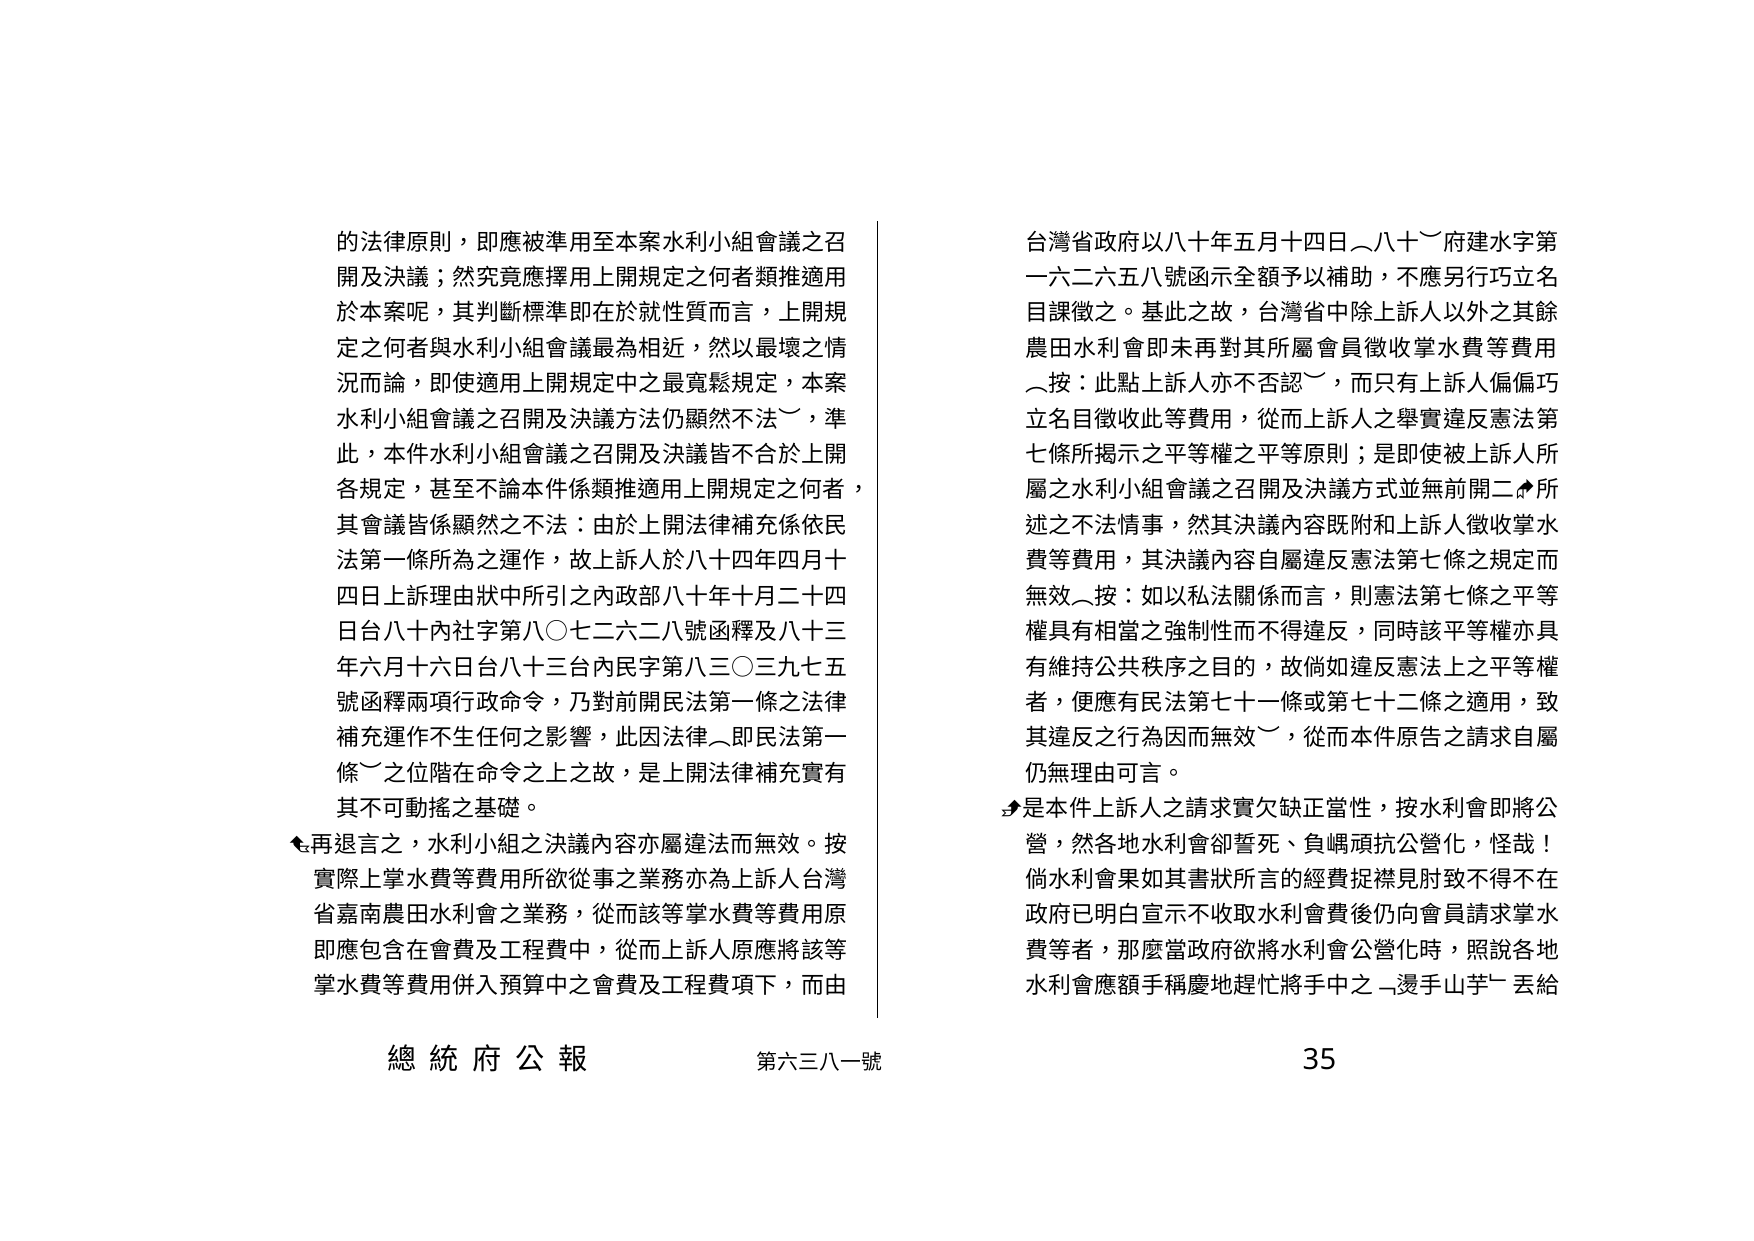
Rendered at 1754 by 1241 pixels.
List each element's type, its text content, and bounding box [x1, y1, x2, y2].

text 再退言之，水利小組之決議內容亦屬違法而無效。按實際上掌水費等費用所欲從事之業務亦為上訴人台灣省嘉南農田水利會之業務，從而該等掌水費等費用原即應包含在會費及工程費中，從而上訴人原應將該等掌水費等費用併入預算中之會費及工程費項下，而由 [289, 824, 847, 1001]
text 台灣省政府以八十年五月十四日︵八十︶府建水字第一六二六五八號函示全額予以補助，不應另行巧立名目課徵之。基此之故，台灣省中除上訴人以外之其餘農田水利會即未再對其所屬會員徵收掌水費等費用︵按：此點上訴人亦不否認︶，而只有上訴人偏偏巧立名目徵收此等費用，從而上訴人之舉實違反憲法第七條所揭示之平等權之平等原則；是即使被上訴人所屬之水利小組會議之召開及決議方式並無前開二所述之不法情事，然其決議內容既附和上訴人徵收掌水費等費用，其決議內容自屬違反憲法第七條之規定而無效︵按：如以私法關係而言，則憲法第七條之平等權具有相當之強制性而不得違反，同時該平等權亦具有維持公共秩序之目的，故倘如違反憲法上之平等權者，便應有民法第七十一條或第七十二條之適用，致其違反之行為因而無效︶，從而本件原告之請求自屬仍無理由可言。 [1001, 222, 1559, 788]
text 是本件上訴人之請求實欠缺正當性，按水利會即將公營，然各地水利會卻誓死、負嵎頑抗公營化，怪哉！倘水利會果如其書狀所言的經費捉襟見肘致不得不在政府已明白宣示不收取水利會費後仍向會員請求掌水費等者，那麼當政府欲將水利會公營化時，照說各地水利會應額手稱慶地趕忙將手中之﹁燙手山芋﹂丟給 [1001, 788, 1559, 1001]
text 按如認上訴人所請求給付之掌水費等費用係屬私法上之請求權，且上訴人得為該請求權之主體者，依前開二所述，則系爭掌水費等費用之徵收亦必須先經由被上訴人所屬水利小組會議之決議始可為之。而由於本件台灣省嘉南農田水利會組織章程（下稱章程）、規程及通則皆未就水利小組之會議決議方式為規定，從而水利小組之會議決議方式乃須求諸於省府水利局七十九年十二月二十一日水政字第五八一一八號函備查之台灣省嘉南農田水利會水利小組會議要點（下稱會議要點），該會議要點第三點規定「水利小組會議出席人數非有應出席會員二分之一以上之出席不得開會。但同一案件召集二次以上（包含二次）仍未達二分之一時不在此限」；正由於水利小組會議僅屬農田水利會內部基層組織之會議而非屬農田水利會會員大會本身之會議（亦即非屬民法上社團總會之會議），從而該等會議之決議方式乃在民法上及通則上毫無一般原則性之規範可循，因此內政部所頒會議規範自然成為該等水利小組會議決議方式之一般原則性之規範，亦即上開省府水利局備查之會議要點之規定不得與內政部之會議規範牴觸，此由中央法規標準法第十一條所為﹁下級機關︵即省府水利局︶訂定之命令︵即會議要點︶不得牴觸上級機關︵即內政部︶之命令︵即會議規範︶﹂之規定觀之自明；而內政部所頒之會議規範第五條規定稱﹁不足額數問題：因出席人缺席致未達開會額數者，如有候補人列席，應依次遞補。如遞補後仍不足額，影響成會連續兩次者，應於第二次延會前，由出席人過半數之決議，決定第三次開會日期，預先以書面加敘經過，通知全體出席人，第三次開會時，如仍未達開會額數，但實到人數已達三分之一以上者，得以實到人數開會﹂︵按：此與公司法第一百七十五條所規定之假決議相當︶，而上開水利局備查之會議要點第三點但書規定即係違反此內政部所頒會議規範之規定，致依中央法規標準法第十一條規定應屬無效者；雖內政部所頒之會議規範第五條第二項︵或第三項︶規定稱﹁各該會議另有規定者，從其規定﹂，然此非謂各該會議可毫無限制地為任意規定，亦即內政部所頒之會議規範乃屬最低標準，當各該會議另為之規定較諸內政部所頒之會議規範之標準為高時自然從各該會議另為之規定，然當各該會議另為之規定較諸內政部所頒之會議規範之標準為低時，則仍從內政部所頒之會議規範之規定而不從各該會議另為之規定，此為﹁各該會議另有規定者，從其規定﹂之真意所在，蓋以若不如此解釋者，則內政部所頒之會議規範將無任何之規範功能可言了，因各該會議將可有效地另行規定，即使在僅有一人或極少數人到場之情況下仍可為拘束全體之決議，此屬無稽，由於本件水利局備查之會議要點所規定之標準較諸內政部所頒之會議規範所規定之標準為低，衡前分析，則本件自仍應適用內政部所頒之會議規範之規定。而本件依被上訴人所知，上訴人所屬之水利小組會議並未依前開內政部所頒之會議規範第五條規定召開小組會議︵如上訴人有相反主張者則依舉證責任之法則，自應由上訴人就積極事實負舉證責任︶，從而上訴人之請求權自因小組會議之不合法致尚未成立，是上訴人之本件請求自屬仍無理由。上訴人雖稱內政部所頒會議規範所使用之﹁規範﹂之名稱不在中央法規標準法第三條﹁各機關發布之命令得依其性質，稱規程、規則、細則、辦法、綱要、標準或準則﹂所規定之名稱範圍內，致不得視為係屬命令而不得作為本件之判斷依據云云。惟查，上訴人顯然曲解前揭中央法規標準法之規定，蓋以命令之種類繁多而名目亦不勝枚舉，故只要符合中央法規標準法第七條所規定﹁各機關依其法定職權或基於法律授權訂定之命令，應視其性質分別下達或發布，並即送立法院﹂之要件者，即屬命令而不問其名稱如何，是中央法規標準法第三條之規定只不過係訓示或注意規定，而非謂未使用該條所列舉之名稱之命令即非命令，否則例如﹁民刑訴訟及非訟事件當事人或利害關係人領取款物﹃須知﹄﹂、﹁民事保全程序事件處理﹃要點﹄﹂、﹁民事訴訟﹃須知﹄﹂、﹁法院處理扣押物應行﹃注意事項﹄﹂、﹁購屋儲蓄存款實施﹃要點﹄﹂等等，豈非皆不得稱之為命令了；尤其，上訴人就水利小組會議之決議方式所主張之依據，係省府水利局七十九年十二月二十一日水政字第五八一一八號函備查之台灣省嘉南農田水利會水利小組會議要點︵下稱會議要點︶，其名稱亦為﹁要點﹂，而不在中央法規標準法第三條之名稱範圍內，如依上訴人所見，則豈非其所主張之依據亦無資格稱之為命令，故上訴人之法律見解乃顯然有誤。次查，上訴人所主張之前揭會議要點第三點係規定﹁水利小組會議出席人數非有應出席會員二分之一以上之出席不得開會。但同一案件召集二次以上︵包含二次︶仍未達二分之一時，不在此限﹂，基此，則前揭會議要點僅係抽象籠統地規定不在此限，卻未進一步規定於﹁不在此限﹂後究應依如何之標準開會及決議︵按：在﹁不在此限﹂後當然須有進一步具體之開會及決議標準以資遵循，否則豈非僅有一人出席亦可合法開會︶，從而前揭會議要點實未完備，而此情復無明文法律規定可資直接適用，於是乃形成一個法律漏洞；而欲填補此一法律漏洞，在法學方法上係應透過民法第一條規定﹁民事，法律所未規定者，依習慣；無習慣者，依法理﹂，將﹁內政部所頒之會議規範第五條規定﹂，或﹁民法第五十二條社團總會決議之方式之規定﹂，或﹁公司法第二百零六條董事會決議之方式﹂，或﹁公司法第一百七十四條、第一百七十五條關於股東會決議、假決議之方式之規定﹂，或﹁人民團體法第二十七條、第二十八條會員大會、會員代表大會關於決議之方式之規定﹂等法律規定，以法理地位類推適用於水利小組會議之召開及決議方法︵按：上開規定，皆有明定召開會議之最低出席比例及最低決議比例，絕無未限定最低比例之情，故由上開規定可歸納而得﹁法律就會議之出席人數及可決比例必須有一最低比例之限制﹂之基本之法律原則，而此一被歸納而得之基本的法律原則，即應被準用至本案水利小組會議之召開及決議；然究竟應擇用上開規定之何者類推適用於本案呢，其判斷標準即在於就性質而言，上開規定之何者與水利小組會議最為相近，然以最壞之情況而論，即使適用上開規定中之最寬鬆規定，本案水利小組會議之召開及決議方法仍顯然不法︶，準此，本件水利小組會議之召開及決議皆不合於上開各規定，甚至不論本件係類推適用上開規定之何者，其會議皆係顯然之不法：由於上開法律補充係依民法第一條所為之運作，故上訴人於八十四年四月十四日上訴理由狀中所引之內政部八十年十月二十四日台八十內社字第八○七二六二八號函釋及八十三年六月十六日台八十三台內民字第八三○三九七五號函釋兩項行政命令，乃對前開民法第一條之法律補充運作不生任何之影響，此因法律︵即民法第一條︶之位階在命令之上之故，是上開法律補充實有其不可動搖之基礎。 [337, 222, 847, 824]
